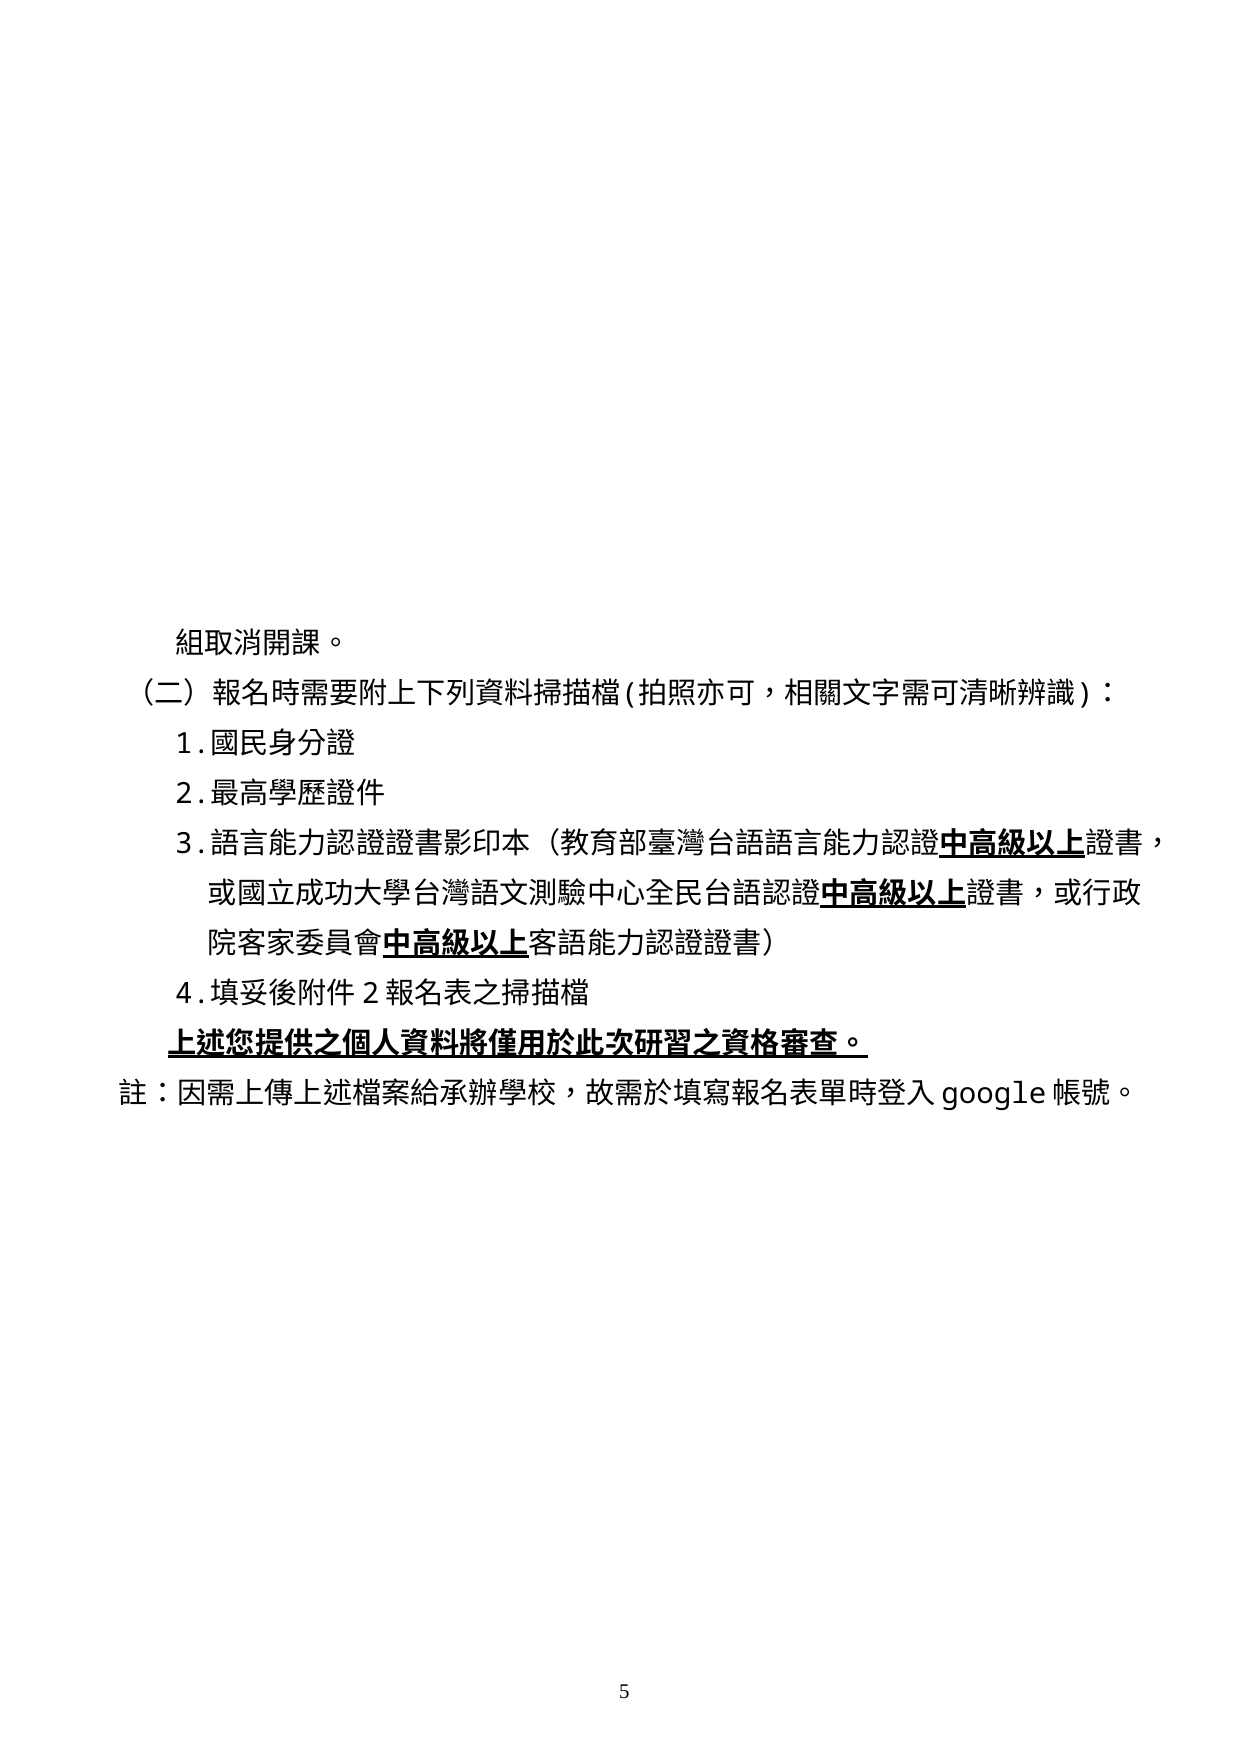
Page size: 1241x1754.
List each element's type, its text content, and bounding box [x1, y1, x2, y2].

text 4.填妥後附件2報名表之掃描檔 [175, 963, 1165, 1013]
text 2.最高學歷證件 [175, 763, 1165, 813]
text 註：因需上傳上述檔案給承辦學校，故需於填寫報名表單時登入google帳號。 [119, 1063, 1165, 1113]
text 1.國民身分證 [175, 713, 1165, 763]
text 3.語言能力認證證書影印本（教育部臺灣台語語言能力認證中高級以上證書，或國立成功大學台灣語文測驗中心全民台語認證中高級以上證書，或行政院客家委員會中高級以上客語能力認證證書） [175, 813, 1165, 963]
text 組取消開課。 [175, 613, 1165, 663]
text 上述您提供之個人資料將僅用於此次研習之資格審查。 [167, 1013, 1165, 1063]
text （二）報名時需要附上下列資料掃描檔(拍照亦可，相關文字需可清晰辨識)： [125, 663, 1165, 713]
